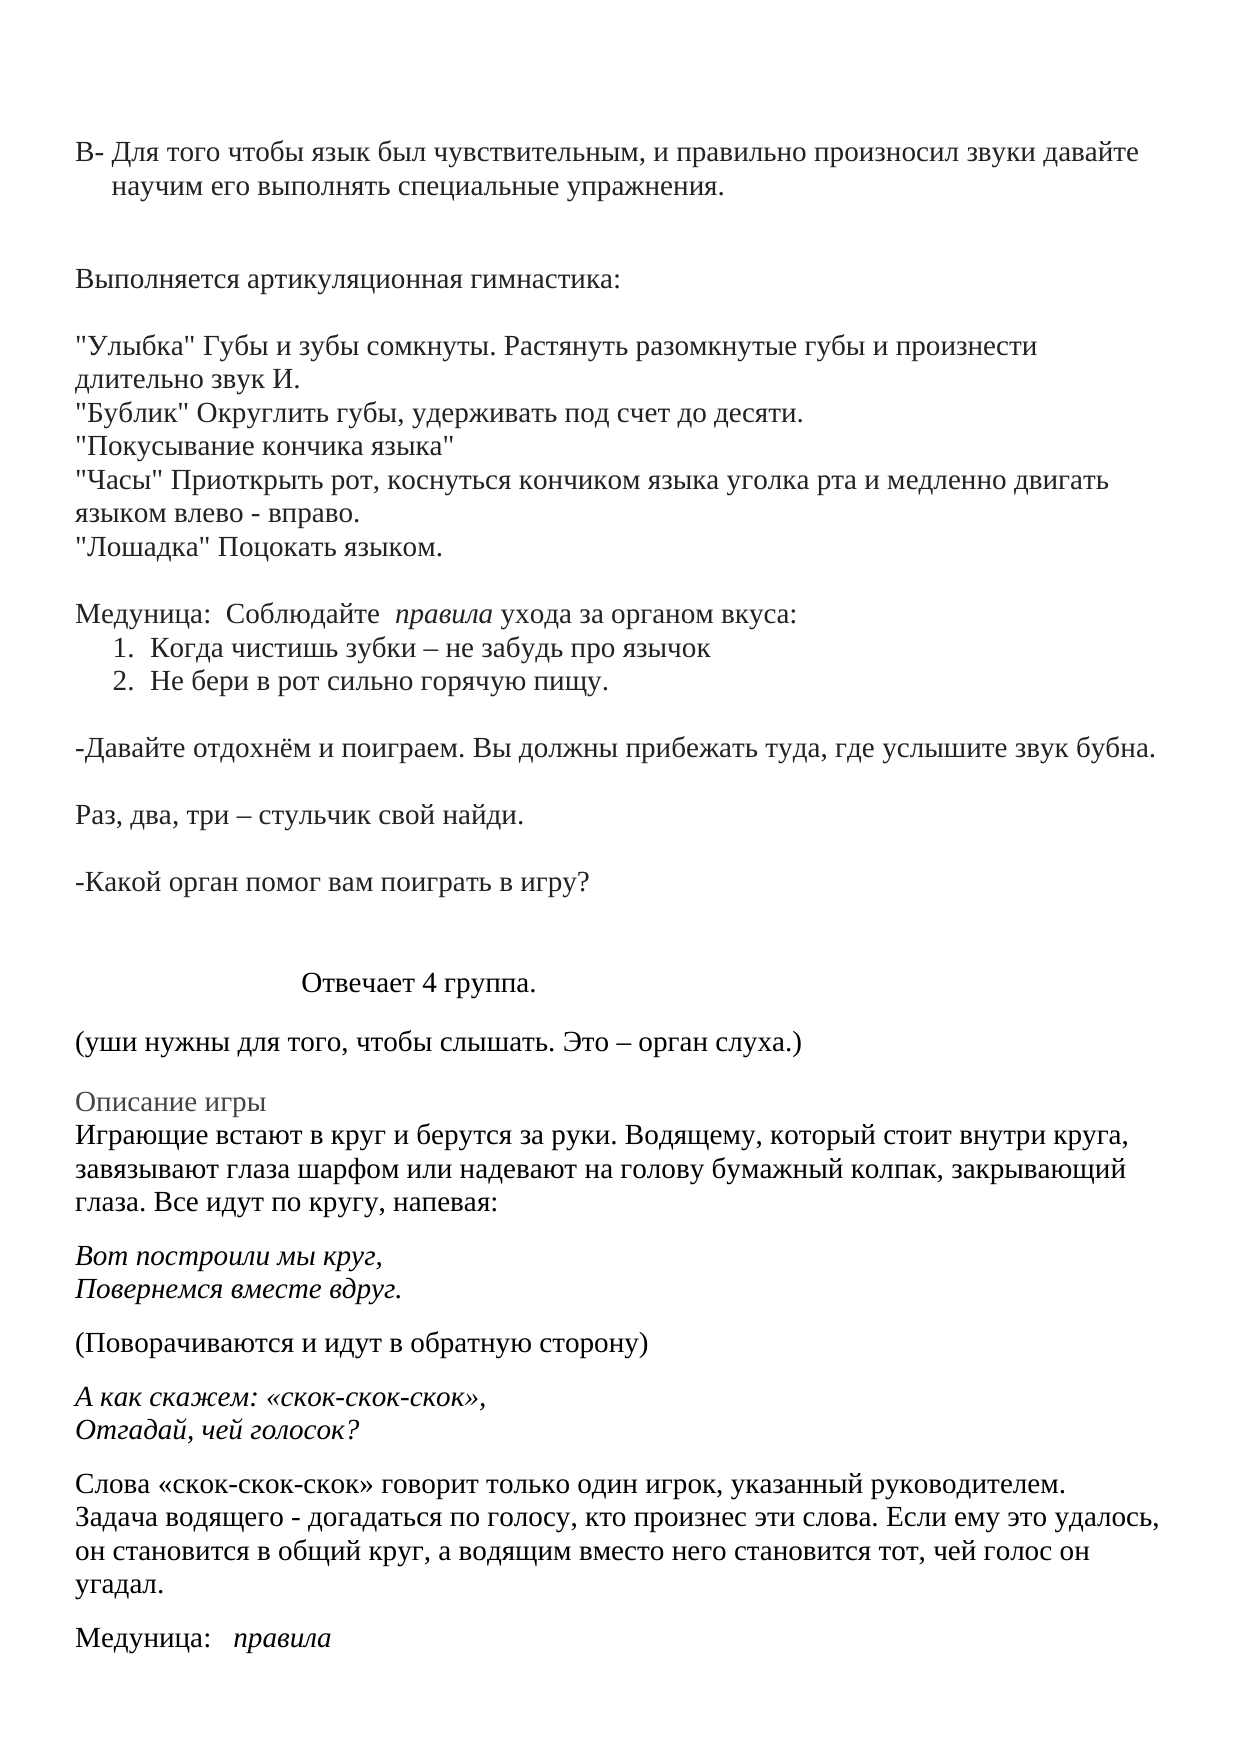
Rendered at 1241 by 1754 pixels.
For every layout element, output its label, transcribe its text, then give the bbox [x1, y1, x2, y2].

text Медуница: правила [75, 1620, 1165, 1653]
text В- Для того чтобы язык был чувствительным, и правильно произносил звуки давайте [75, 134, 1165, 168]
text Описание игры Играющие встают в круг и берутся за руки. Водящему, который стоит внутри круга, завязывают глаза шарфом или надевают на голову бумажный колпак, закрывающий глаза. Все идут по кругу, напевая: [75, 1084, 1165, 1218]
text -Давайте отдохнём и поиграем. Вы должны прибежать туда, где услышите звук бубна. [75, 730, 1165, 764]
text (Поворачиваются и идут в обратную сторону) [75, 1325, 1165, 1359]
list Не бери в рот сильно горячую пищу. [112, 663, 1165, 697]
text (уши нужны для того, чтобы слышать. Это – орган слуха.) [75, 1024, 1165, 1058]
text "Улыбка" Губы и зубы сомкнуты. Растянуть разомкнутые губы и произнести длительно звук И. "Бублик" Округлить губы, удерживать под счет до десяти. "Покусывание кончика языка" "Часы" Приоткрыть рот, коснуться кончиком языка уголка рта и медленно двигать языком влево - вправо. "Лошадка" Поцокать языком. [75, 294, 1165, 563]
text Отвечает 4 группа. [75, 965, 1165, 999]
text -Какой орган помог вам поиграть в игру? [75, 864, 1165, 898]
list Когда чистишь зубки – не забудь про язычок [112, 630, 1165, 663]
text научим его выполнять специальные упражнения. [75, 168, 1165, 201]
text Медуница: Соблюдайте правила ухода за органом вкуса: [75, 596, 1165, 630]
text Слова «скок-скок-скок» говорит только один игрок, указанный руководителем. Задача водящего - догадаться по голосу, кто произнес эти слова. Если ему это удалось, он становится в общий круг, а водящим вместо него становится тот, чей голос он угадал. [75, 1466, 1165, 1600]
text Раз, два, три – стульчик свой найди. [75, 797, 1165, 831]
text Вот построили мы круг, Повернемся вместе вдруг. [75, 1238, 1165, 1305]
text А как скажем: «скок-скок-скок», Отгадай, чей голосок? [75, 1379, 1165, 1446]
text Выполняется артикуляционная гимнастика: [75, 261, 1165, 294]
